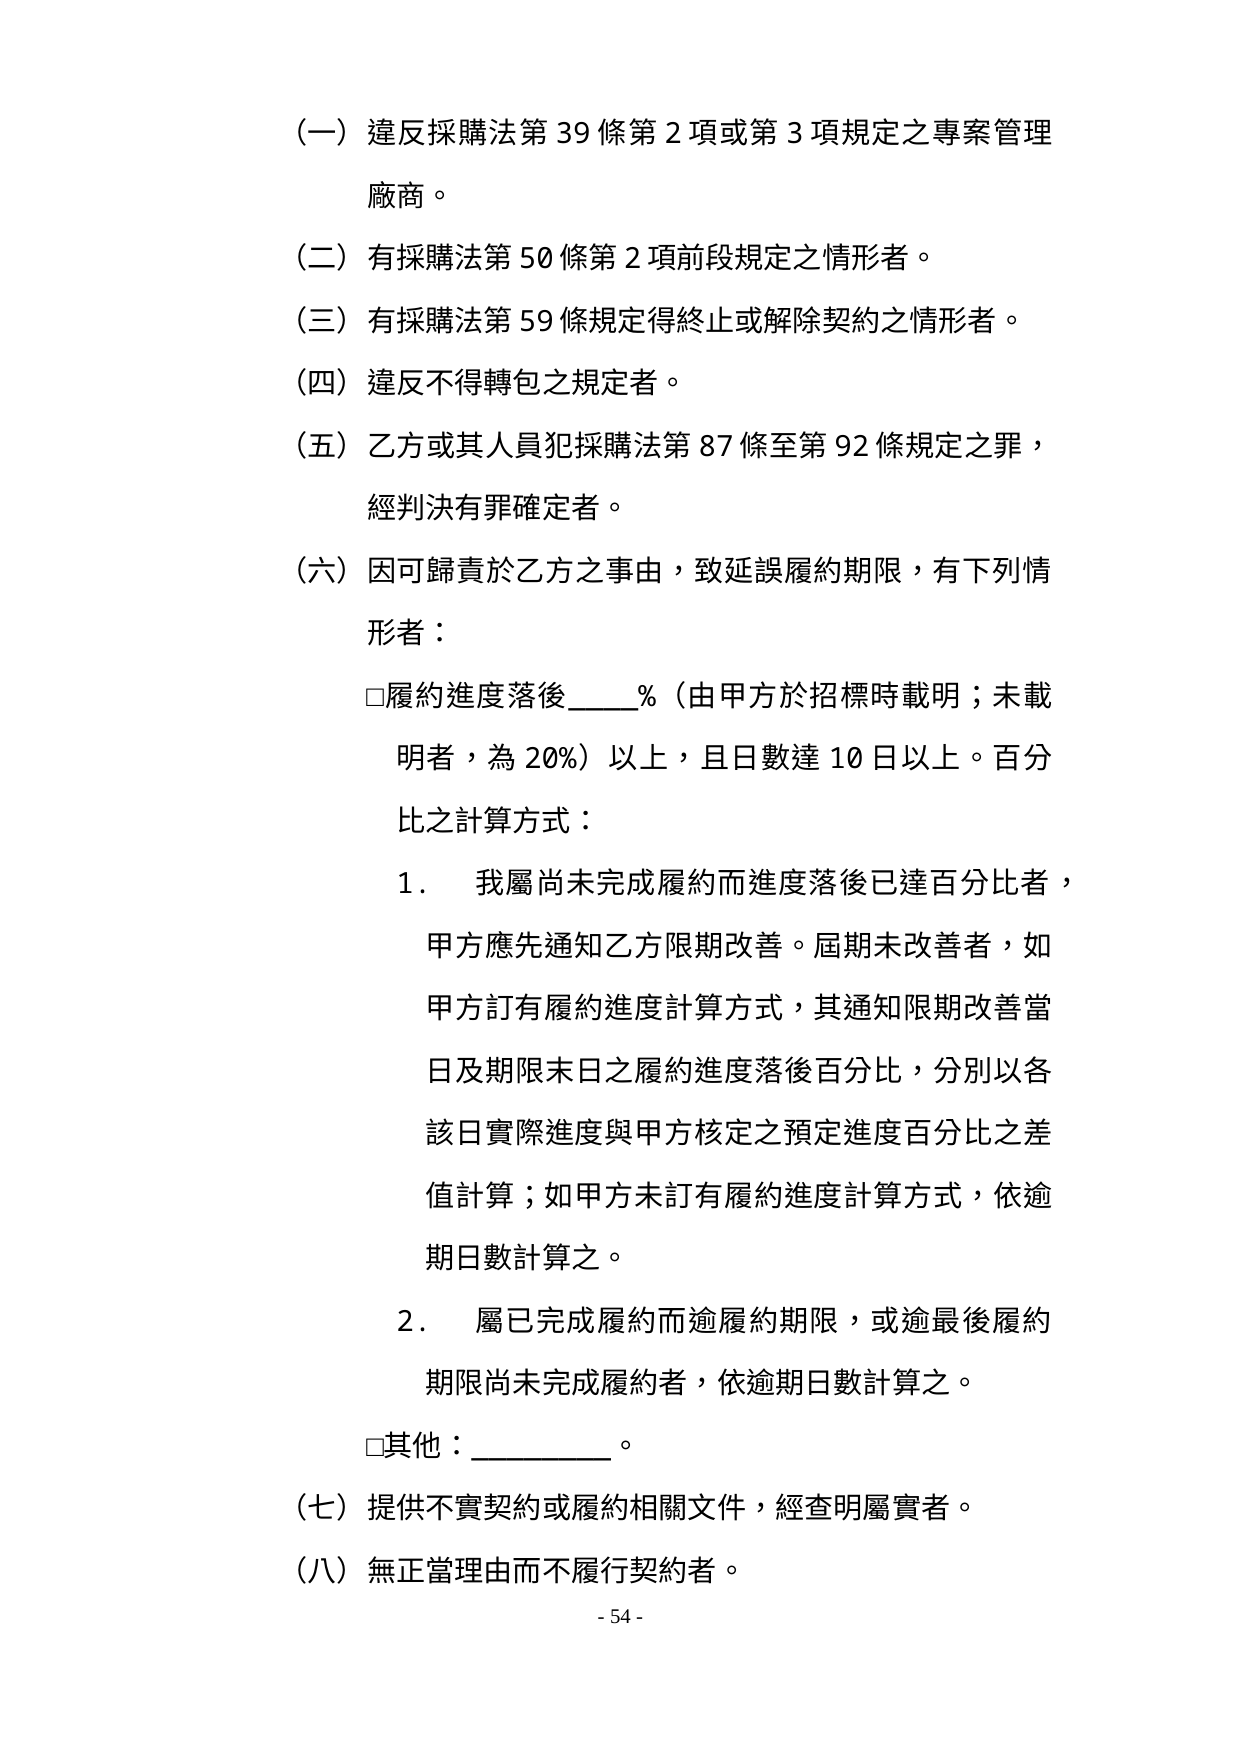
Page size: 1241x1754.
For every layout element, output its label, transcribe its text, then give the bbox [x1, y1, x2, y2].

list 違反採購法第39條第2項或第3項規定之專案管理廠商。 [278, 89, 1053, 214]
list 無正當理由而不履行契約者。 [278, 1527, 1053, 1589]
list 提供不實契約或履約相關文件，經查明屬實者。 [278, 1464, 1053, 1527]
list 屬已完成履約而逾履約期限，或逾最後履約期限尚未完成履約者，依逾期日數計算之。 [396, 1277, 1053, 1402]
text □其他：________。 [366, 1402, 1053, 1464]
list 乙方或其人員犯採購法第87條至第92條規定之罪，經判決有罪確定者。 [278, 402, 1053, 527]
text □履約進度落後____%（由甲方於招標時載明；未載明者，為20%）以上，且日數達10日以上。百分比之計算方式： [366, 652, 1053, 839]
list 我屬尚未完成履約而進度落後已達百分比者，甲方應先通知乙方限期改善。屆期未改善者，如甲方訂有履約進度計算方式，其通知限期改善當日及期限末日之履約進度落後百分比，分別以各該日實際進度與甲方核定之預定進度百分比之差值計算；如甲方未訂有履約進度計算方式，依逾期日數計算之。 [396, 839, 1053, 1277]
list 違反不得轉包之規定者。 [278, 339, 1053, 402]
list 因可歸責於乙方之事由，致延誤履約期限，有下列情形者： [278, 527, 1053, 652]
list 有採購法第50條第2項前段規定之情形者。 [278, 214, 1053, 277]
list 有採購法第59條規定得終止或解除契約之情形者。 [278, 277, 1053, 339]
